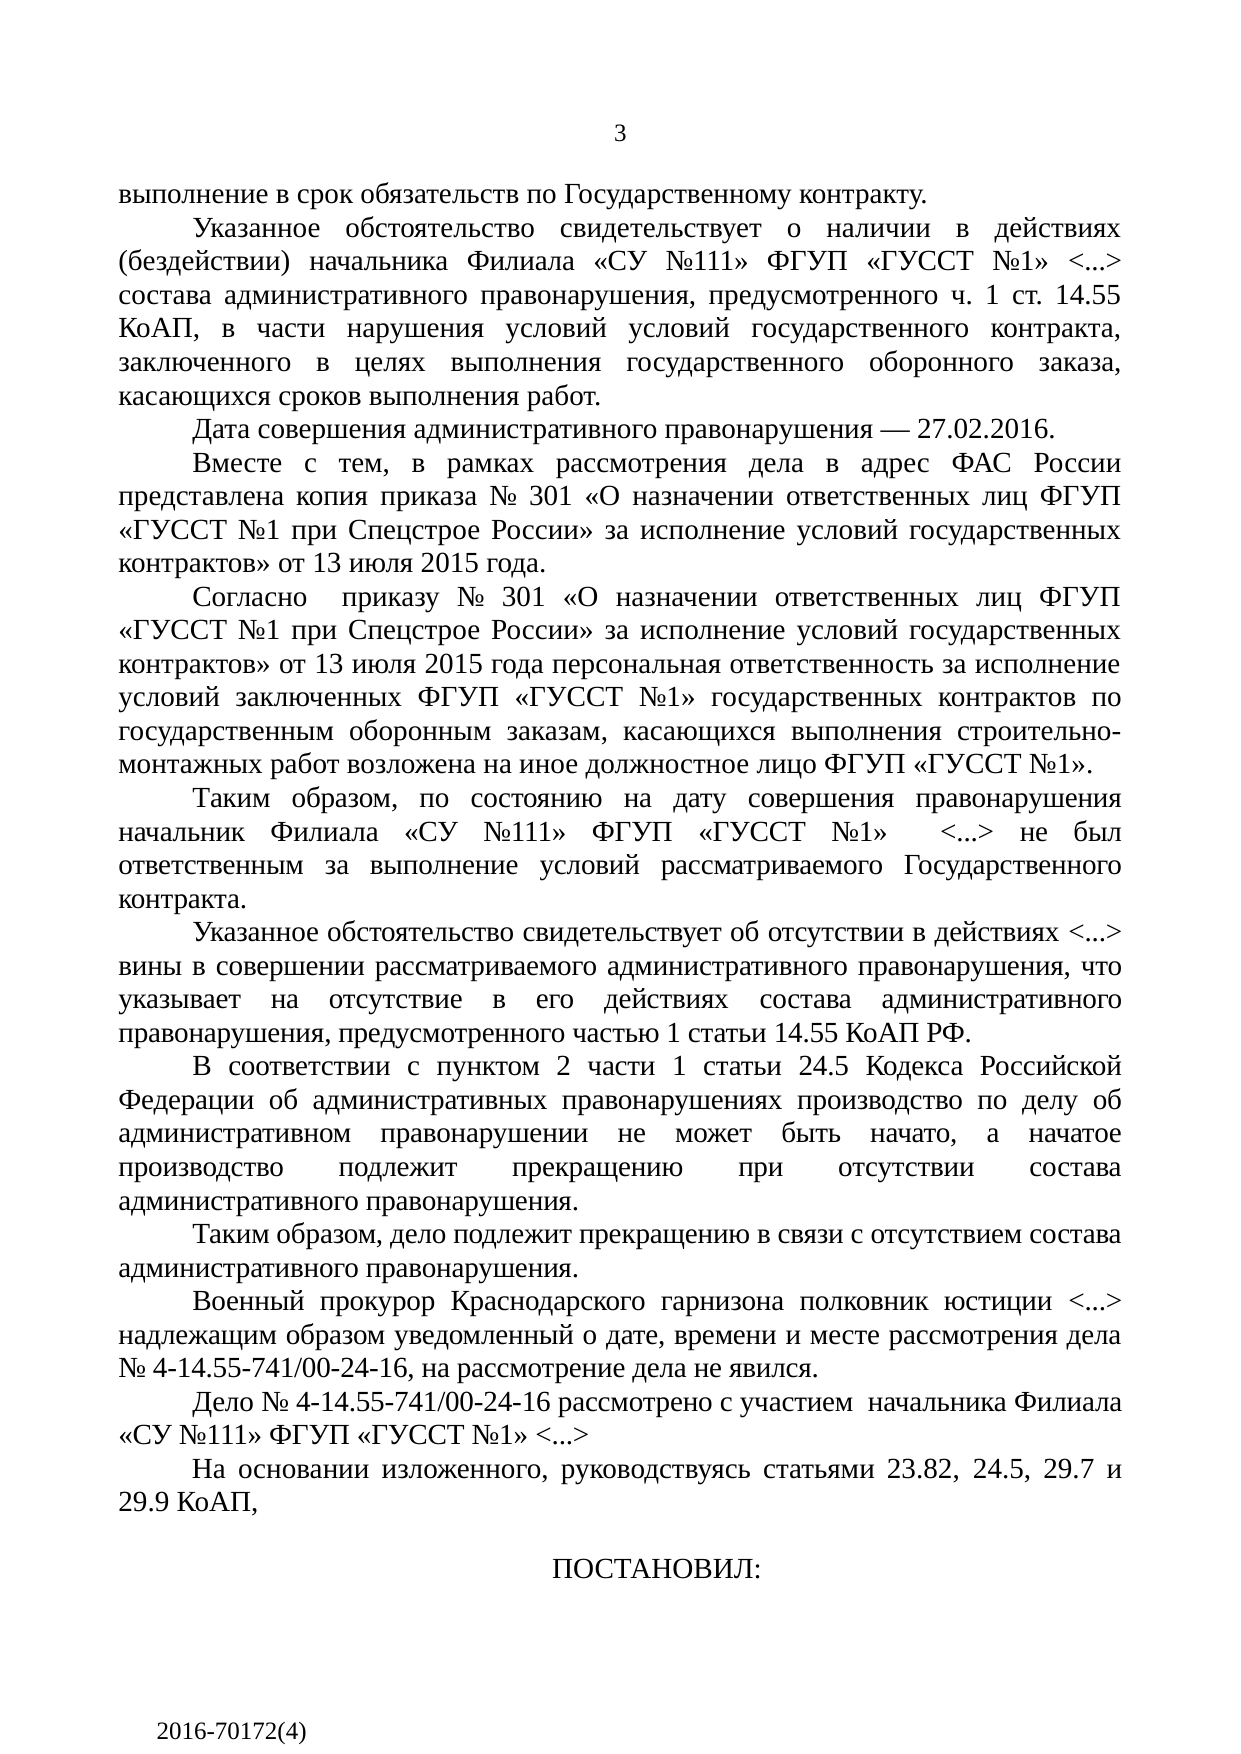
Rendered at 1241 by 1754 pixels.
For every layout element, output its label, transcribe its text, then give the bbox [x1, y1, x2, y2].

text На основании изложенного, руководствуясь статьями 23.82, 24.5, 29.7 и 29.9 КоАП, [118, 1451, 1122, 1518]
text Указанное обстоятельство свидетельствует об отсутствии в действиях <...> вины в совершении рассматриваемого административного правонарушения, что указывает на отсутствие в его действиях состава административного правонарушения, предусмотренного частью 1 статьи 14.55 КоАП РФ. [118, 914, 1122, 1048]
text В соответствии с пунктом 2 части 1 статьи 24.5 Кодекса Российской Федерации об административных правонарушениях производство по делу об административном правонарушении не может быть начато, а начатое производство подлежит прекращению при отсутствии состава административного правонарушения. [118, 1048, 1122, 1216]
text Согласно приказу № 301 «О назначении ответственных лиц ФГУП «ГУССТ №1 при Спецстрое России» за исполнение условий государственных контрактов» от 13 июля 2015 года персональная ответственность за исполнение условий заключенных ФГУП «ГУССТ №1» государственных контрактов по государственным оборонным заказам, касающихся выполнения строительно-монтажных работ возложена на иное должностное лицо ФГУП «ГУССТ №1». [118, 579, 1122, 780]
text Таким образом, по состоянию на дату совершения правонарушения начальник Филиала «СУ №111» ФГУП «ГУССТ №1» <...> не был ответственным за выполнение условий рассматриваемого Государственного контракта. [118, 780, 1122, 914]
text Дело № 4-14.55-741/00-24-16 рассмотрено с участием начальника Филиала «СУ №111» ФГУП «ГУССТ №1» <...> [118, 1384, 1122, 1451]
text ПОСТАНОВИЛ: [118, 1552, 1122, 1585]
text Таким образом, дело подлежит прекращению в связи с отсутствием состава административного правонарушения. [118, 1216, 1122, 1283]
text Указанное обстоятельство свидетельствует о наличии в действиях (бездействии) начальника Филиала «СУ №111» ФГУП «ГУССТ №1» <...> состава административного правонарушения, предусмотренного ч. 1 ст. 14.55 КоАП, в части нарушения условий условий государственного контракта, заключенного в целях выполнения государственного оборонного заказа, касающихся сроков выполнения работ. [118, 210, 1122, 411]
text выполнение в срок обязательств по Государственному контракту. [118, 176, 1122, 210]
text Военный прокурор Краснодарского гарнизона полковник юстиции <...> надлежащим образом уведомленный о дате, времени и месте рассмотрения дела № 4-14.55-741/00-24-16, на рассмотрение дела не явился. [118, 1283, 1122, 1384]
text Вместе с тем, в рамках рассмотрения дела в адрес ФАС России представлена копия приказа № 301 «О назначении ответственных лиц ФГУП «ГУССТ №1 при Спецстрое России» за исполнение условий государственных контрактов» от 13 июля 2015 года. [118, 445, 1122, 579]
text Дата совершения административного правонарушения — 27.02.2016. [118, 411, 1122, 445]
